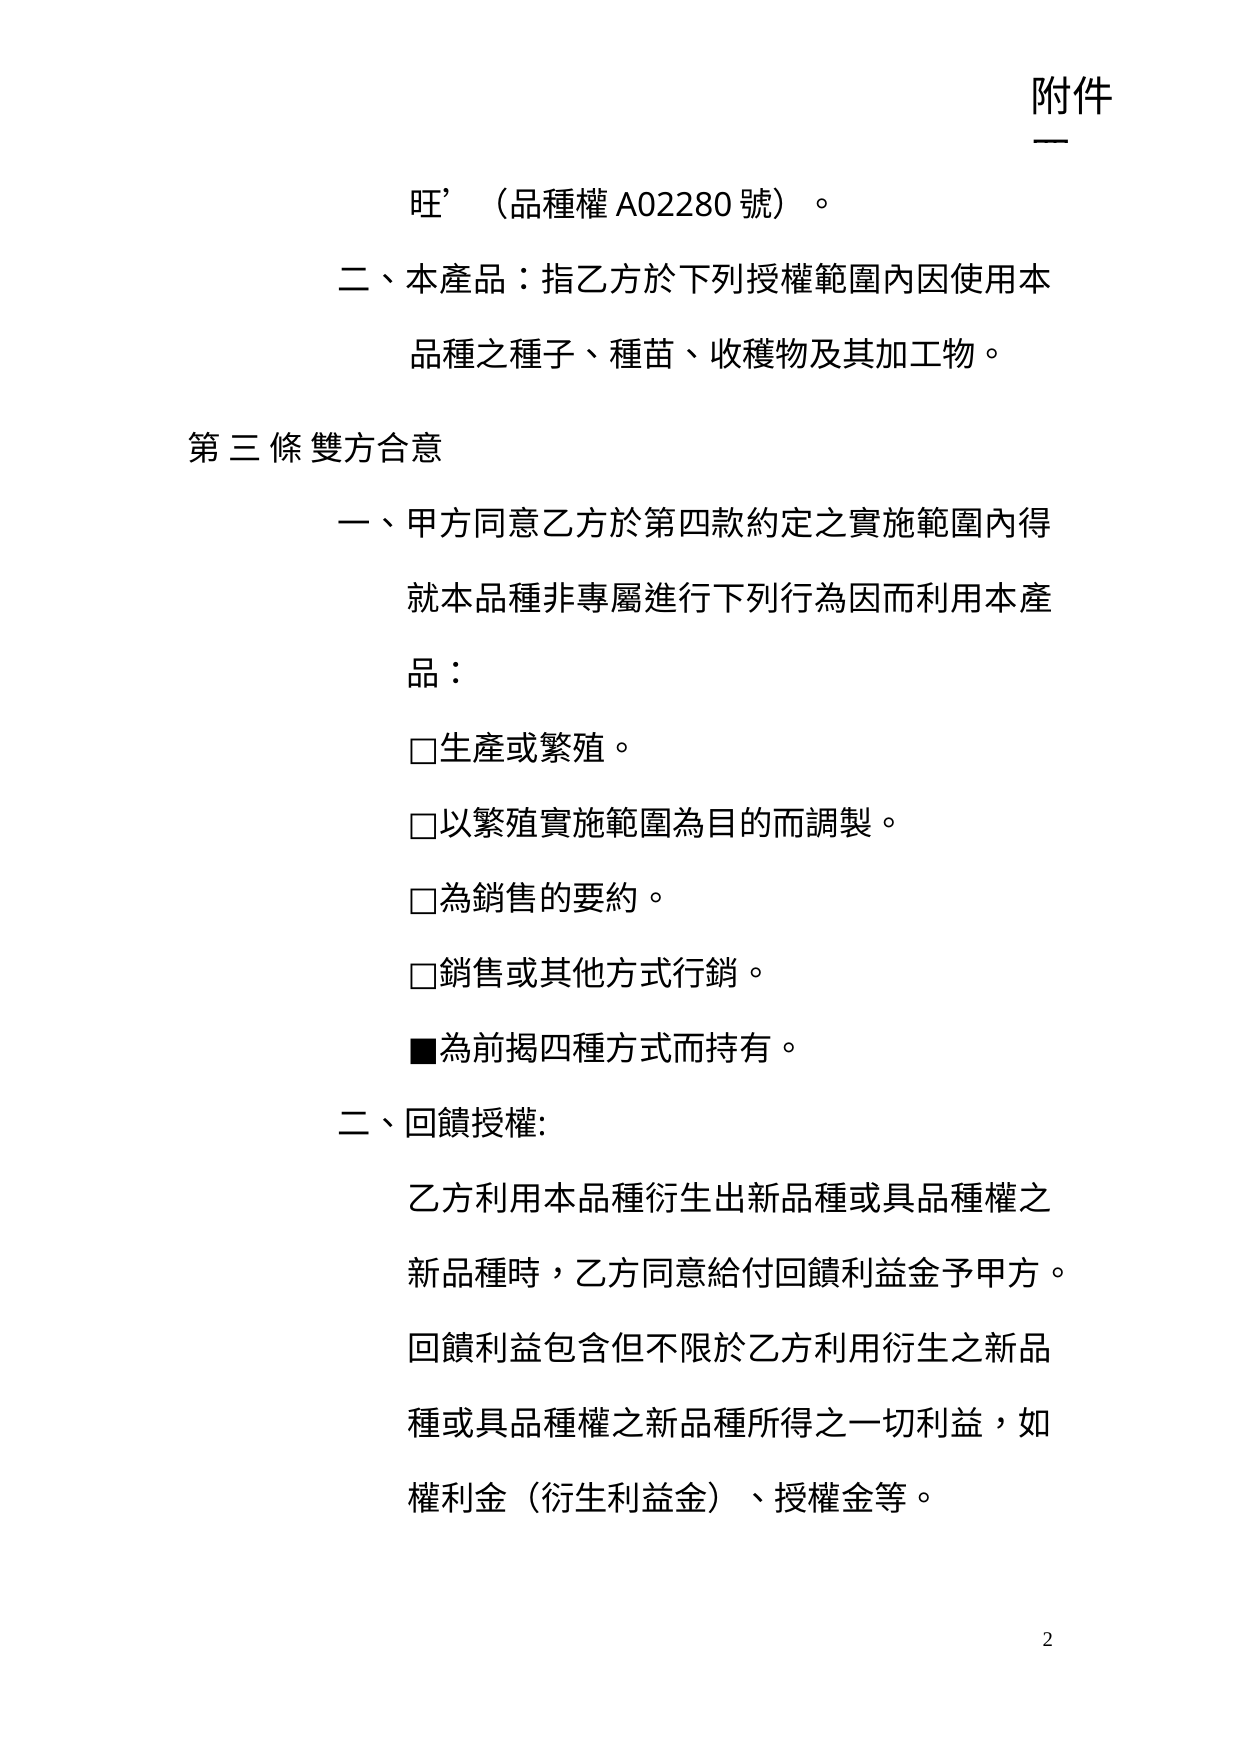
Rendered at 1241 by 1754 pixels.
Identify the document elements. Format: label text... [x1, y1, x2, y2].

text □以繁殖實施範圍為目的而調製。 [407, 783, 1053, 858]
text □銷售或其他方式行銷。 [407, 933, 1053, 1008]
text □生產或繁殖。 [407, 708, 1053, 783]
subtitle 第 三 條 雙方合意 [187, 408, 1053, 483]
text 一、本品種：係指南瓜‛花蓮亞蔬一號-泰山’（品種權字第A01569號）與‛花蓮亞蔬2號-友旺’（品種權A02280號）。 [337, 164, 1053, 239]
text 二、本產品：指乙方於下列授權範圍內因使用本品種之種子、種苗、收穫物及其加工物。 [337, 239, 1053, 389]
text ■為前揭四種方式而持有。 [407, 1008, 1053, 1083]
text 回饋利益包含但不限於乙方利用衍生之新品種或具品種權之新品種所得之一切利益，如權利金（衍生利益金）、授權金等。 [407, 1308, 1053, 1533]
text 二、回饋授權: [337, 1083, 1053, 1158]
text 乙方利用本品種衍生出新品種或具品種權之新品種時，乙方同意給付回饋利益金予甲方。 [407, 1158, 1053, 1308]
text □為銷售的要約。 [407, 858, 1053, 933]
text 一、甲方同意乙方於第四款約定之實施範圍內得就本品種非專屬進行下列行為因而利用本產品： [337, 483, 1053, 708]
